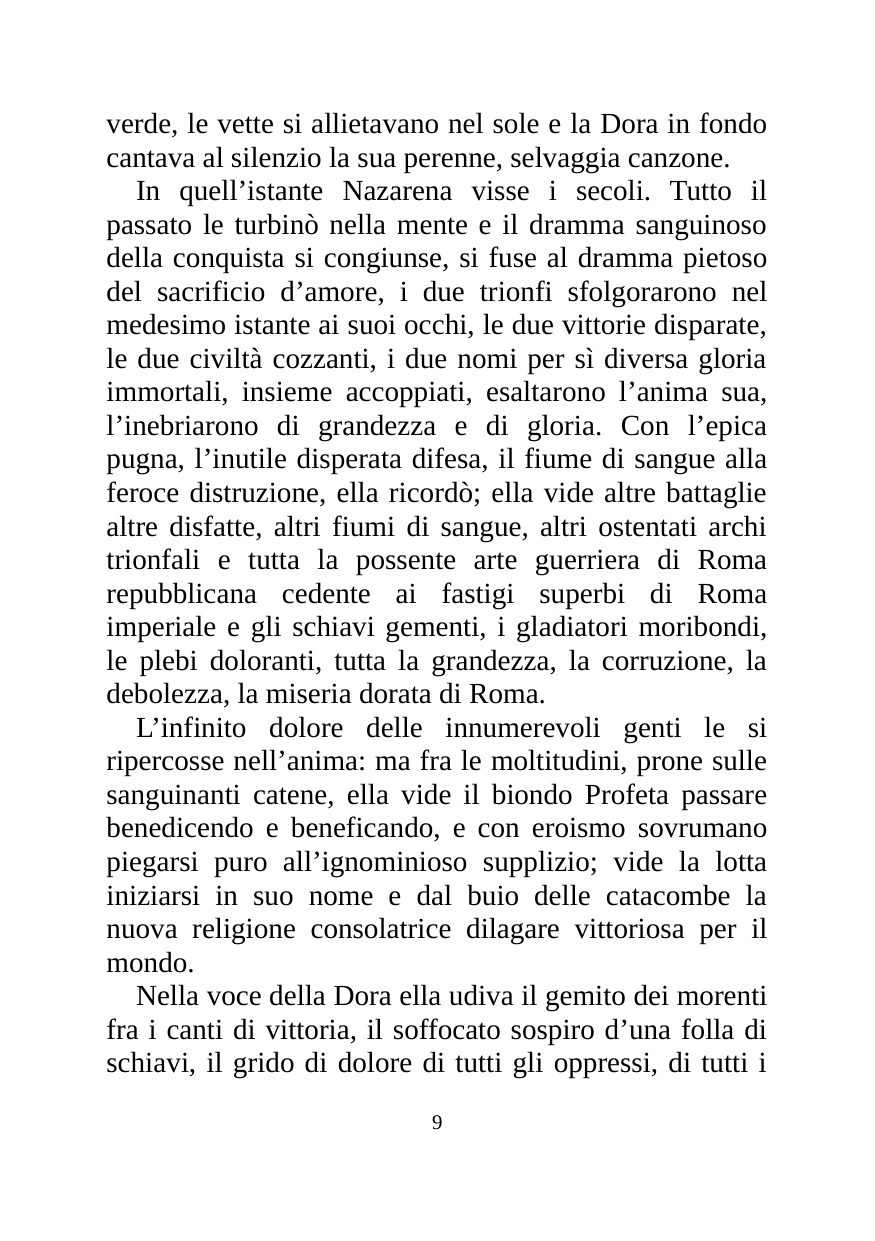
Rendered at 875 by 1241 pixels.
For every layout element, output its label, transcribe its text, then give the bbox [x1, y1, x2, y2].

text verde, le vette si allietavano nel sole e la Dora in fondo cantava al silenzio la sua perenne, selvaggia canzone. [106, 106, 768, 173]
text L’infinito dolore delle innumerevoli genti le si ripercosse nell’anima: ma fra le moltitudini, prone sulle sanguinanti catene, ella vide il biondo Profeta passare benedicendo e beneficando, e con eroismo sovrumano piegarsi puro all’ignominioso supplizio; vide la lotta iniziarsi in suo nome e dal buio delle catacombe la nuova religione consolatrice dilagare vittoriosa per il mondo. [106, 710, 768, 978]
text Nella voce della Dora ella udiva il gemito dei morenti fra i canti di vittoria, il soffocato sospiro d’una folla di schiavi, il grido di dolore di tutti gli oppressi, di tutti i [106, 978, 768, 1079]
text In quell’istante Nazarena visse i secoli. Tutto il passato le turbinò nella mente e il dramma sanguinoso della conquista si congiunse, si fuse al dramma pietoso del sacrificio d’amore, i due trionfi sfolgorarono nel medesimo istante ai suoi occhi, le due vittorie disparate, le due civiltà cozzanti, i due nomi per sì diversa gloria immortali, insieme accoppiati, esaltarono l’anima sua, l’inebriarono di grandezza e di gloria. Con l’epica pugna, l’inutile disperata difesa, il fiume di sangue alla feroce distruzione, ella ricordò; ella vide altre battaglie altre disfatte, altri fiumi di sangue, altri ostentati archi trionfali e tutta la possente arte guerriera di Roma repubblicana cedente ai fastigi superbi di Roma imperiale e gli schiavi gementi, i gladiatori moribondi, le plebi doloranti, tutta la grandezza, la corruzione, la debolezza, la miseria dorata di Roma. [106, 173, 768, 710]
